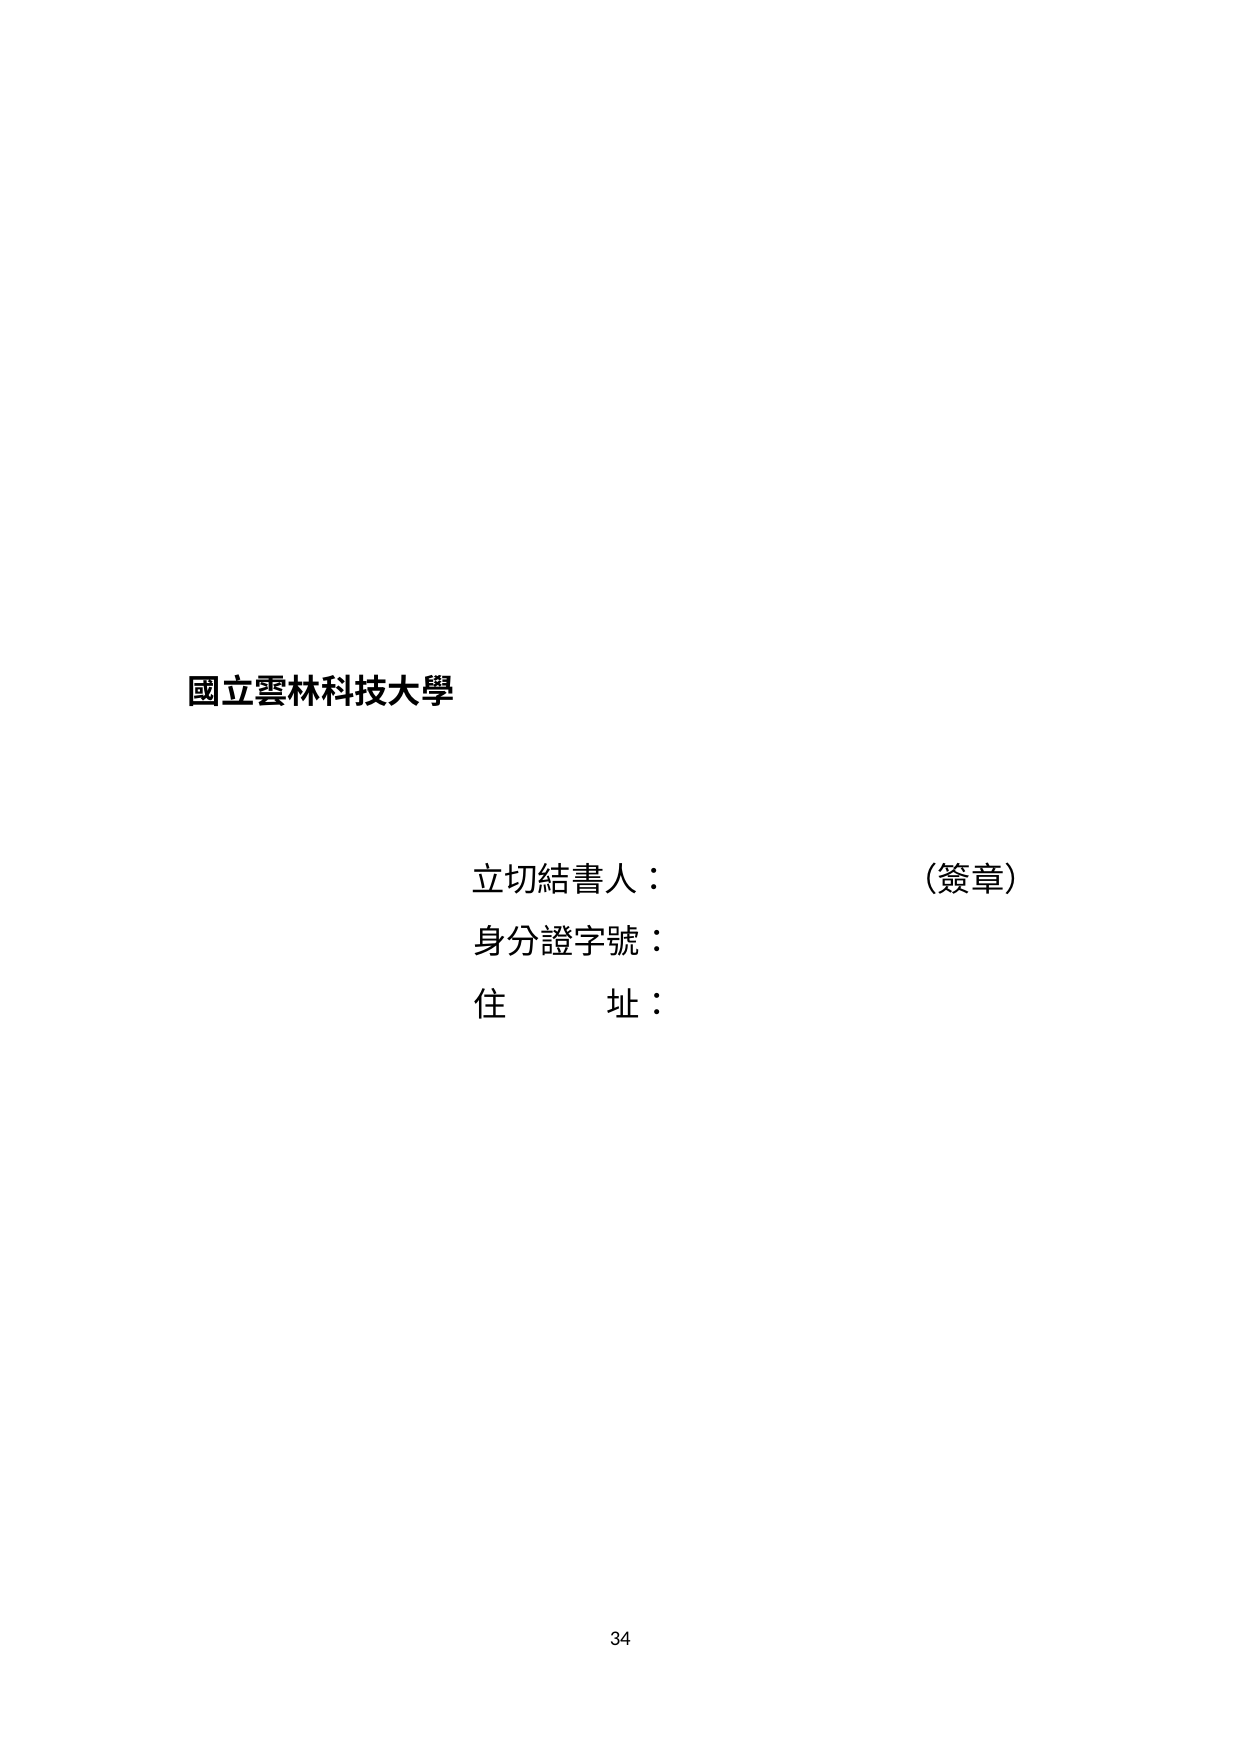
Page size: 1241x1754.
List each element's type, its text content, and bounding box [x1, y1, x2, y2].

text 身分證字號： [473, 897, 1053, 960]
text 住 址： [473, 960, 1053, 1022]
text 立切結書人： （簽章） [187, 835, 1053, 897]
text 國立雲林科技大學 [187, 647, 1053, 710]
